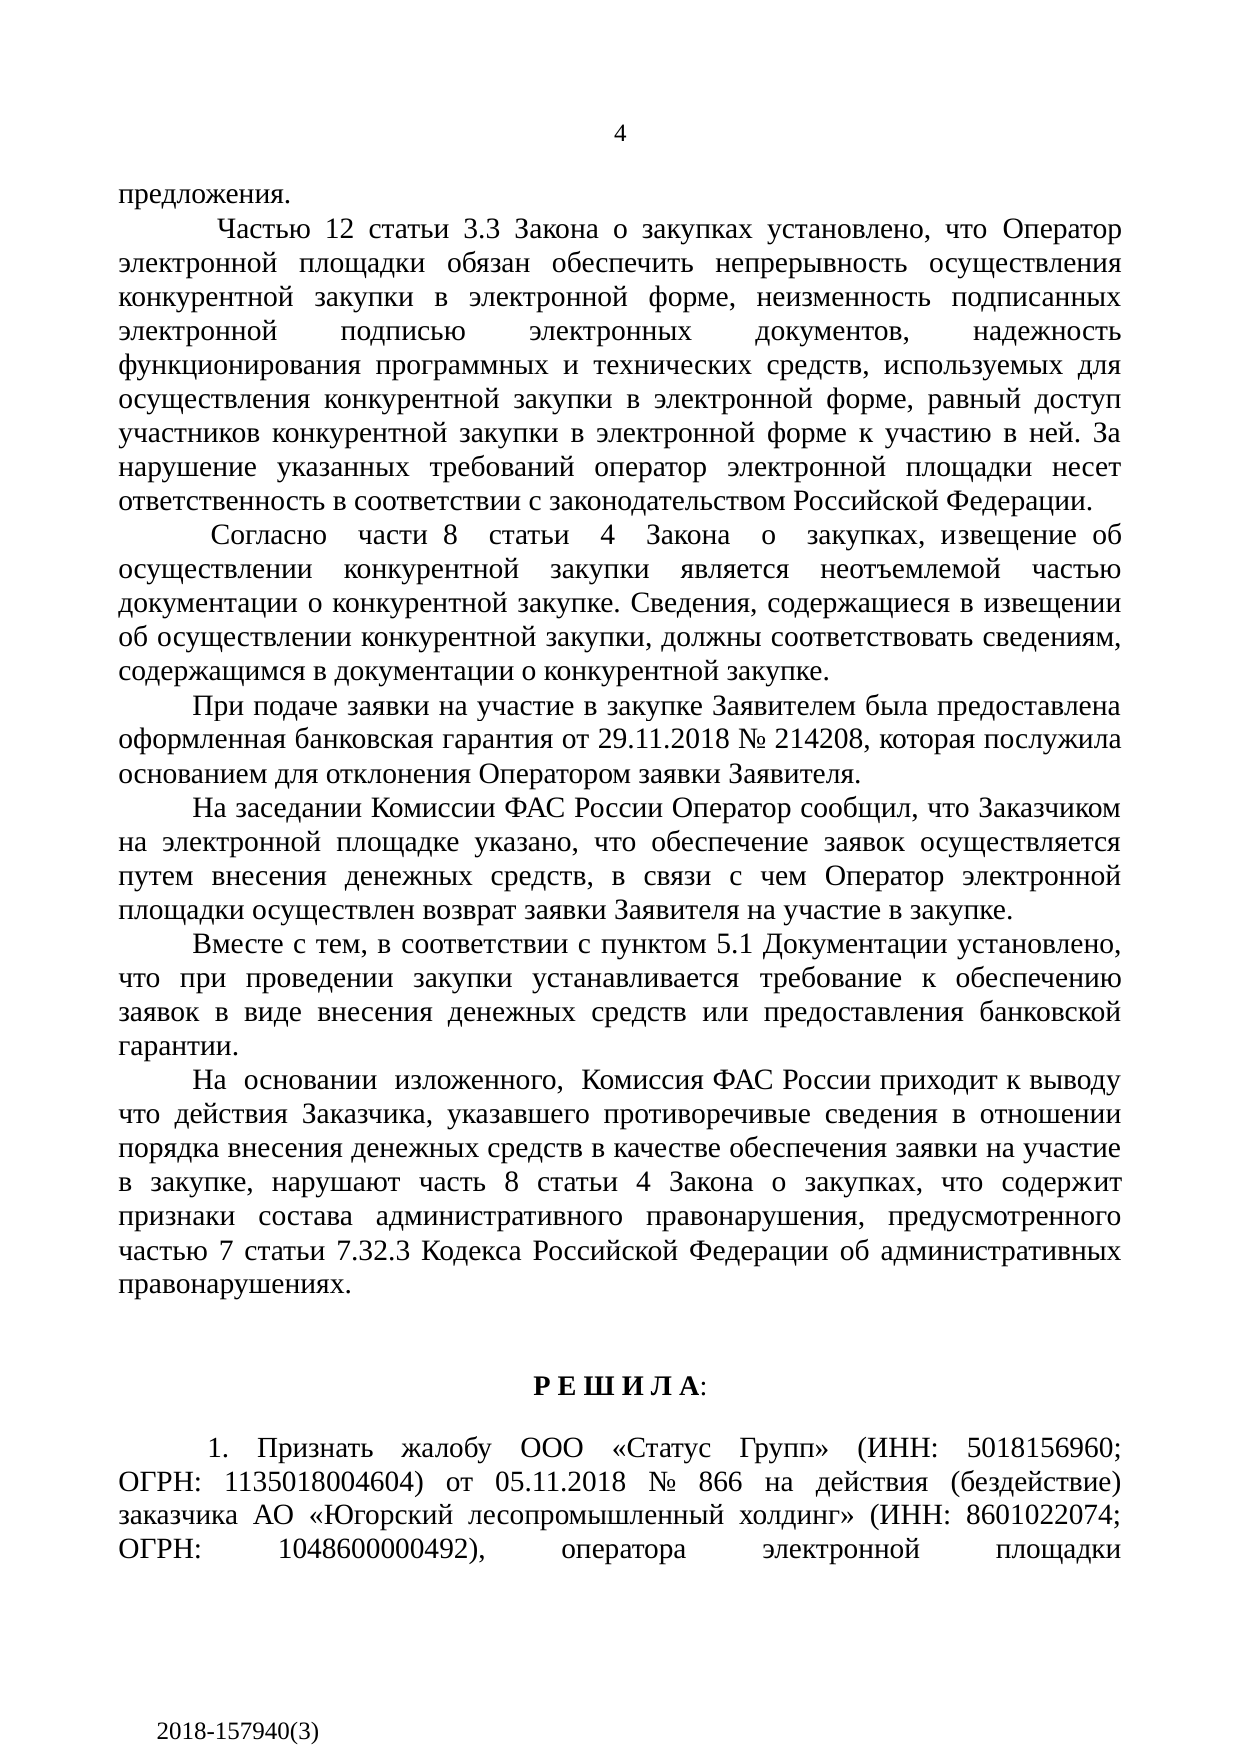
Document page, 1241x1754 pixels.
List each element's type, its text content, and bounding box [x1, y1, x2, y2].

text Вместе с тем, в соответствии с пунктом 5.1 Документации установлено, что при проведении закупки устанавливается требование к обеспечению заявок в виде внесения денежных средств или предоставления банковской гарантии. [118, 926, 1122, 1062]
text 1. Признать жалобу ООО «Статус Групп» (ИНН: 5018156960; ОГРН: 1135018004604) от 05.11.2018 № 866 на действия (бездействие) заказчика АО «Югорский лесопромышленный холдинг» (ИНН: 8601022074; ОГРН: 1048600000492), оператора электронной площадки [118, 1430, 1122, 1565]
text На заседании Комиссии ФАС России Оператор сообщил, что Заказчиком на электронной площадке указано, что обеспечение заявок осуществляется путем внесения денежных средств, в связи с чем Оператор электронной площадки осуществлен возврат заявки Заявителя на участие в закупке. [118, 789, 1122, 926]
text На основании изложенного, Комиссия ФАС России приходит к выводу что действия Заказчика, указавшего противоречивые сведения в отношении порядка внесения денежных средств в качестве обеспечения заявки на участие в закупке, нарушают часть 8 статьи 4 Закона о закупках, что содержит признаки состава административного правонарушения, предусмотренного частью 7 статьи 7.32.3 Кодекса Российской Федерации об административных правонарушениях. [118, 1062, 1122, 1300]
text Частью 12 статьи 3.3 Закона о закупках установлено, что Оператор электронной площадки обязан обеспечить непрерывность осуществления конкурентной закупки в электронной форме, неизменность подписанных электронной подписью электронных документов, надежность функционирования программных и технических средств, используемых для осуществления конкурентной закупки в электронной форме, равный доступ участников конкурентной закупки в электронной форме к участию в ней. За нарушение указанных требований оператор электронной площадки несет ответственность в соответствии с законодательством Российской Федерации. [118, 210, 1122, 517]
text При подаче заявки на участие в закупке Заявителем была предоставлена оформленная банковская гарантия от 29.11.2018 № 214208, которая послужила основанием для отклонения Оператором заявки Заявителя. [118, 687, 1122, 789]
text Согласно части 8 статьи 4 Закона о закупках, извещение об осуществлении конкурентной закупки является неотъемлемой частью документации о конкурентной закупке. Сведения, содержащиеся в извещении об осуществлении конкурентной закупки, должны соответствовать сведениям, содержащимся в документации о конкурентной закупке. [118, 517, 1122, 687]
text Р Е Ш И Л А: [118, 1368, 1122, 1401]
text предложения. [118, 176, 1122, 210]
